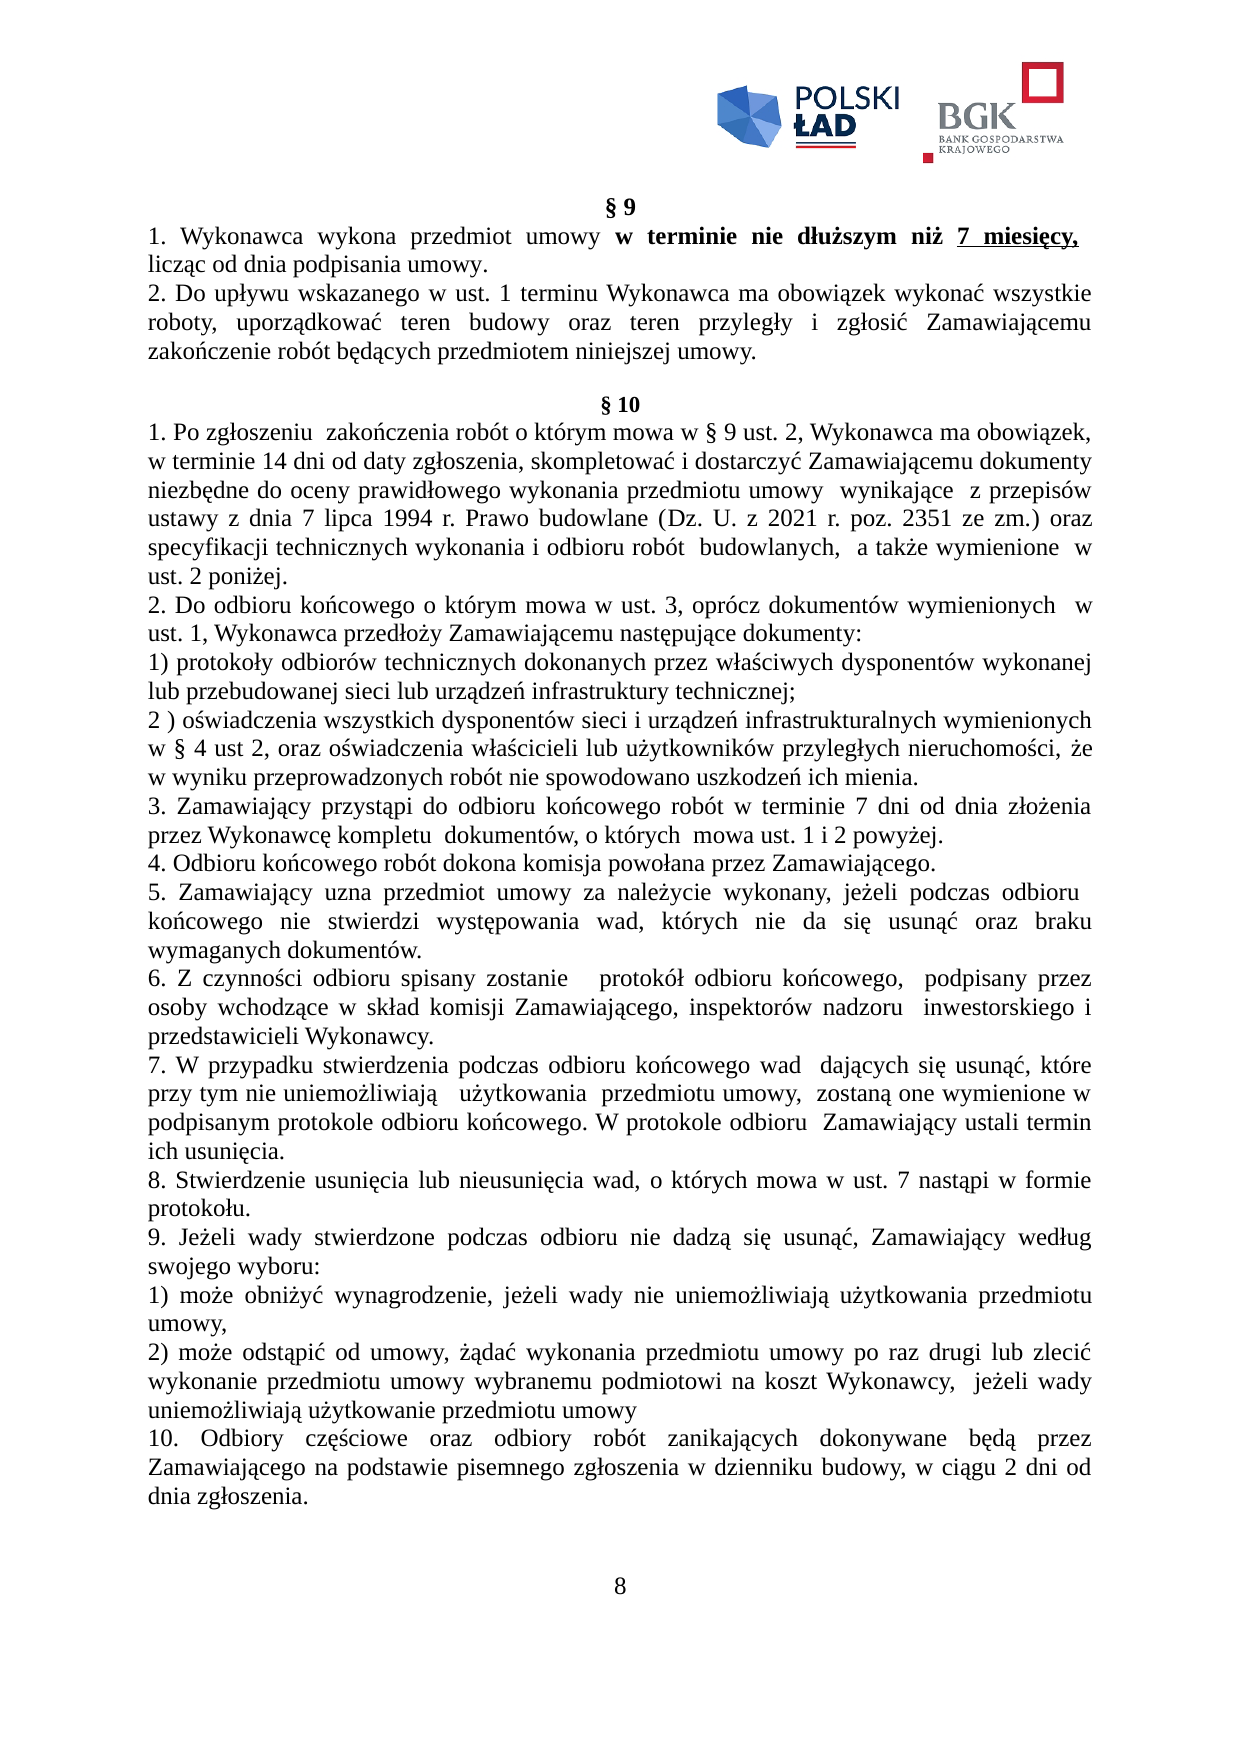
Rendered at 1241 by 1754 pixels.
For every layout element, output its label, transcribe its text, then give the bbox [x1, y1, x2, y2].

text 1. Po zgłoszeniu zakończenia robót o którym mowa w § 9 ust. 2, Wykonawca ma obowiązek, w terminie 14 dni od daty zgłoszenia, skompletować i dostarczyć Zamawiającemu dokumenty niezbędne do oceny prawidłowego wykonania przedmiotu umowy wynikające z przepisów ustawy z dnia 7 lipca 1994 r. Prawo budowlane (Dz. U. z 2021 r. poz. 2351 ze zm.) oraz specyfikacji technicznych wykonania i odbioru robót budowlanych, a także wymienione w ust. 2 poniżej. [148, 417, 1093, 590]
text 3. Zamawiający przystąpi do odbioru końcowego robót w terminie 7 dni od dnia złożenia przez Wykonawcę kompletu dokumentów, o których mowa ust. 1 i 2 powyżej. [148, 791, 1093, 848]
text 6. Z czynności odbioru spisany zostanie protokół odbioru końcowego, podpisany przez osoby wchodzące w skład komisji Zamawiającego, inspektorów nadzoru inwestorskiego i przedstawicieli Wykonawcy. [148, 963, 1093, 1050]
text 1) protokoły odbiorów technicznych dokonanych przez właściwych dysponentów wykonanej lub przebudowanej sieci lub urządzeń infrastruktury technicznej; [148, 647, 1093, 705]
text 9. Jeżeli wady stwierdzone podczas odbioru nie dadzą się usunąć, Zamawiający według swojego wyboru: [148, 1222, 1093, 1280]
text 10. Odbiory częściowe oraz odbiory robót zanikających dokonywane będą przez Zamawiającego na podstawie pisemnego zgłoszenia w dzienniku budowy, w ciągu 2 dni od dnia zgłoszenia. [148, 1423, 1093, 1510]
text § 10 [148, 391, 1093, 417]
text 2. Do odbioru końcowego o którym mowa w ust. 3, oprócz dokumentów wymienionych w ust. 1, Wykonawca przedłoży Zamawiającemu następujące dokumenty: [148, 590, 1093, 647]
text 1. Wykonawca wykona przedmiot umowy w terminie nie dłuższym niż 7 miesięcy, licząc od dnia podpisania umowy. [148, 221, 1093, 278]
text 2. Do upływu wskazanego w ust. 1 terminu Wykonawca ma obowiązek wykonać wszystkie roboty, uporządkować teren budowy oraz teren przyległy i zgłosić Zamawiającemu zakończenie robót będących przedmiotem niniejszej umowy. [148, 278, 1093, 364]
text 8. Stwierdzenie usunięcia lub nieusunięcia wad, o których mowa w ust. 7 nastąpi w formie protokołu. [148, 1165, 1093, 1222]
text 1) może obniżyć wynagrodzenie, jeżeli wady nie uniemożliwiają użytkowania przedmiotu umowy, [148, 1280, 1093, 1337]
text § 9 [148, 192, 1093, 221]
text 2 ) oświadczenia wszystkich dysponentów sieci i urządzeń infrastrukturalnych wymienionych w § 4 ust 2, oraz oświadczenia właścicieli lub użytkowników przyległych nieruchomości, że w wyniku przeprowadzonych robót nie spowodowano uszkodzeń ich mienia. [148, 705, 1093, 791]
text 2) może odstąpić od umowy, żądać wykonania przedmiotu umowy po raz drugi lub zlecić wykonanie przedmiotu umowy wybranemu podmiotowi na koszt Wykonawcy, jeżeli wady uniemożliwiają użytkowanie przedmiotu umowy [148, 1337, 1093, 1423]
text 5. Zamawiający uzna przedmiot umowy za należycie wykonany, jeżeli podczas odbioru końcowego nie stwierdzi występowania wad, których nie da się usunąć oraz braku wymaganych dokumentów. [148, 877, 1093, 963]
text 7. W przypadku stwierdzenia podczas odbioru końcowego wad dających się usunąć, które przy tym nie uniemożliwiają użytkowania przedmiotu umowy, zostaną one wymienione w podpisanym protokole odbioru końcowego. W protokole odbioru Zamawiający ustali termin ich usunięcia. [148, 1050, 1093, 1165]
text 4. Odbioru końcowego robót dokona komisja powołana przez Zamawiającego. [148, 848, 1093, 877]
